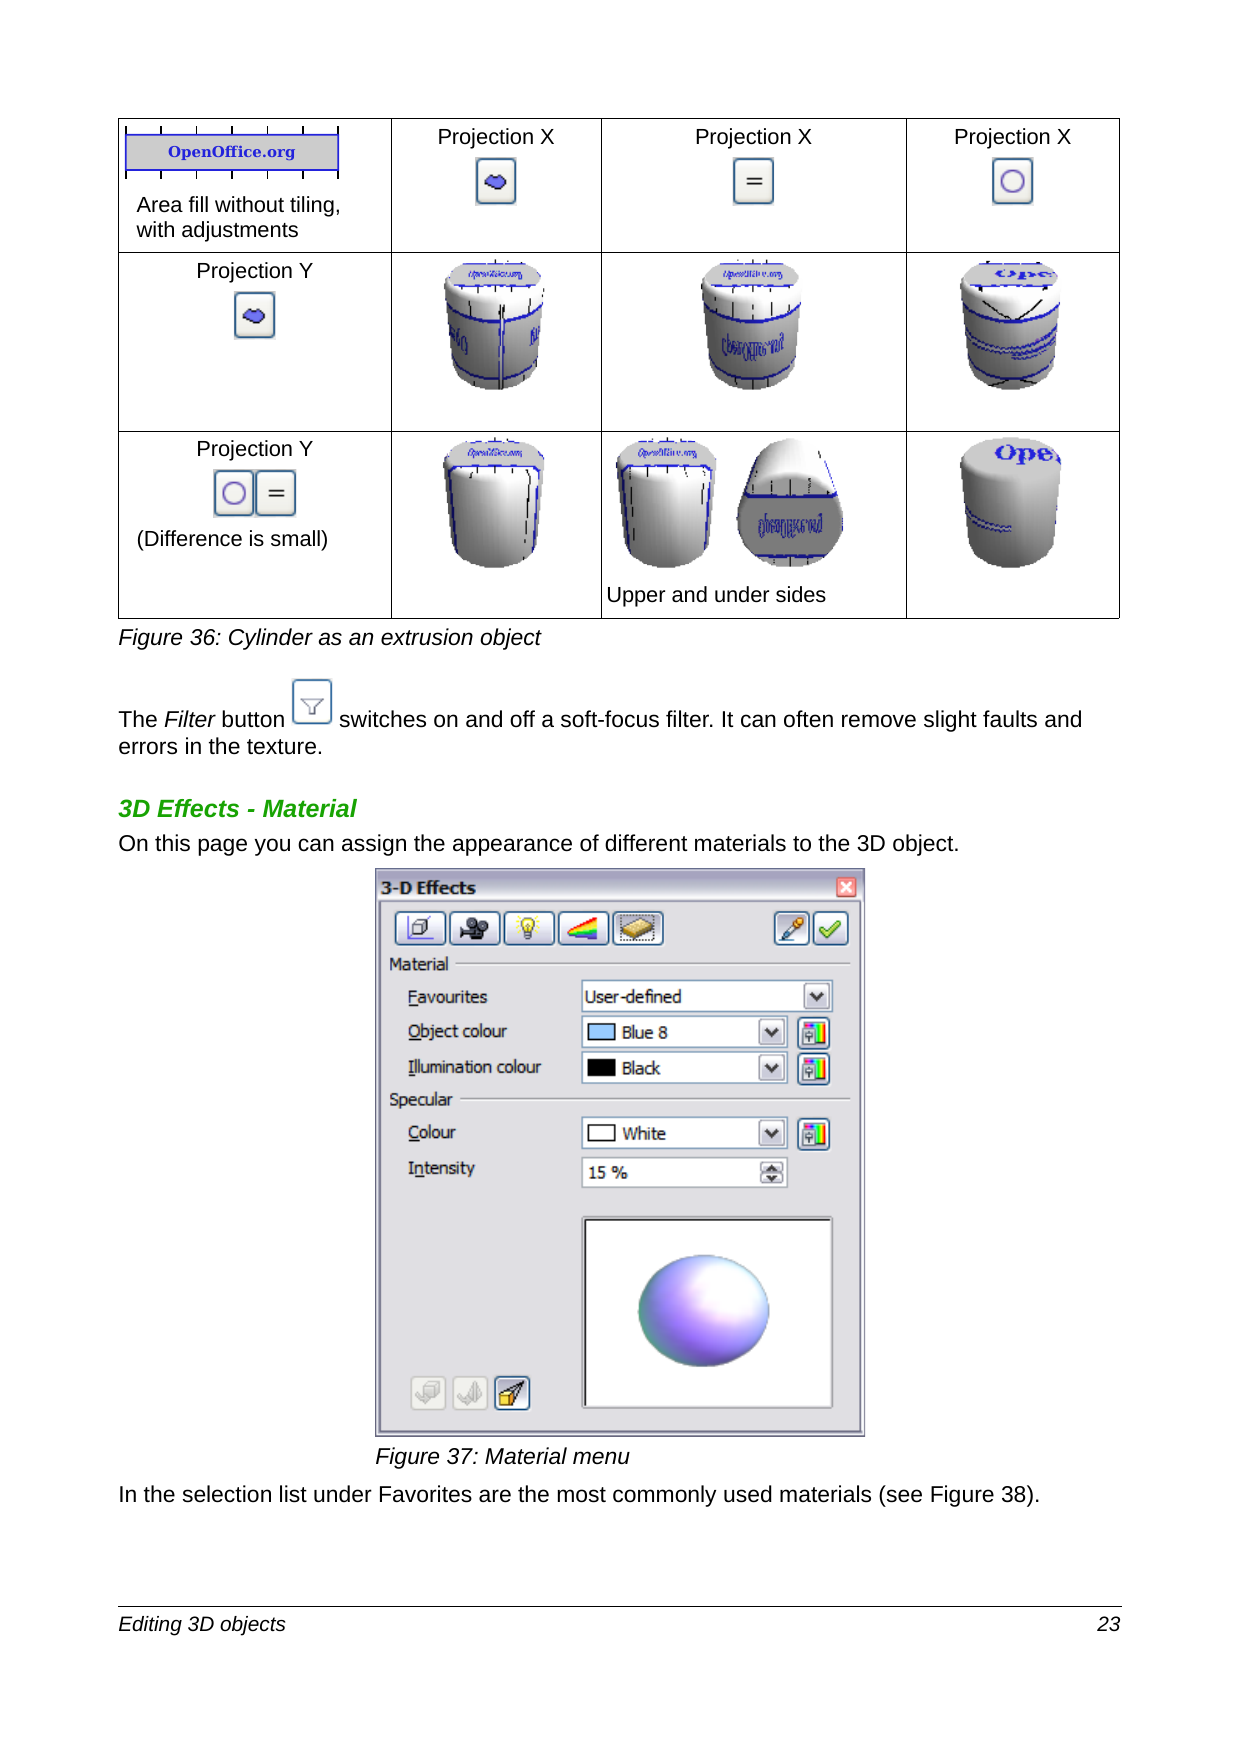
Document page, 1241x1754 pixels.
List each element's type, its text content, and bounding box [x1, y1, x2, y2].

picture [375, 868, 866, 1437]
table_cell [907, 253, 1119, 431]
table_cell [392, 432, 601, 617]
table_header Projection X [907, 119, 1119, 252]
table_cell [907, 432, 1119, 617]
table_cell [602, 253, 906, 431]
table_cell Upper and under sides [602, 432, 906, 617]
table_cell [392, 253, 601, 431]
table_header Projection X [392, 119, 601, 252]
text Figure 36: Cylinder as an extrusion object [118, 623, 1119, 650]
table_header Area fill without tiling, with adjustments [119, 119, 391, 252]
text Figure 37: Material menu [375, 1443, 865, 1469]
table_cell Projection Y [119, 253, 391, 431]
text In the selection list under Favorites are the most commonly used materials (see Figure 38). [118, 1481, 1122, 1508]
subtitle 3D Effects - Material [118, 794, 1122, 823]
table_cell Projection Y (Difference is small) [119, 432, 391, 617]
text The Filter button switches on and off a soft-focus filter. It can often remove slight faults and errors in the texture. [118, 679, 1122, 759]
table_header Projection X [602, 119, 906, 252]
text On this page you can assign the appearance of different materials to the 3D object. [118, 830, 1122, 856]
